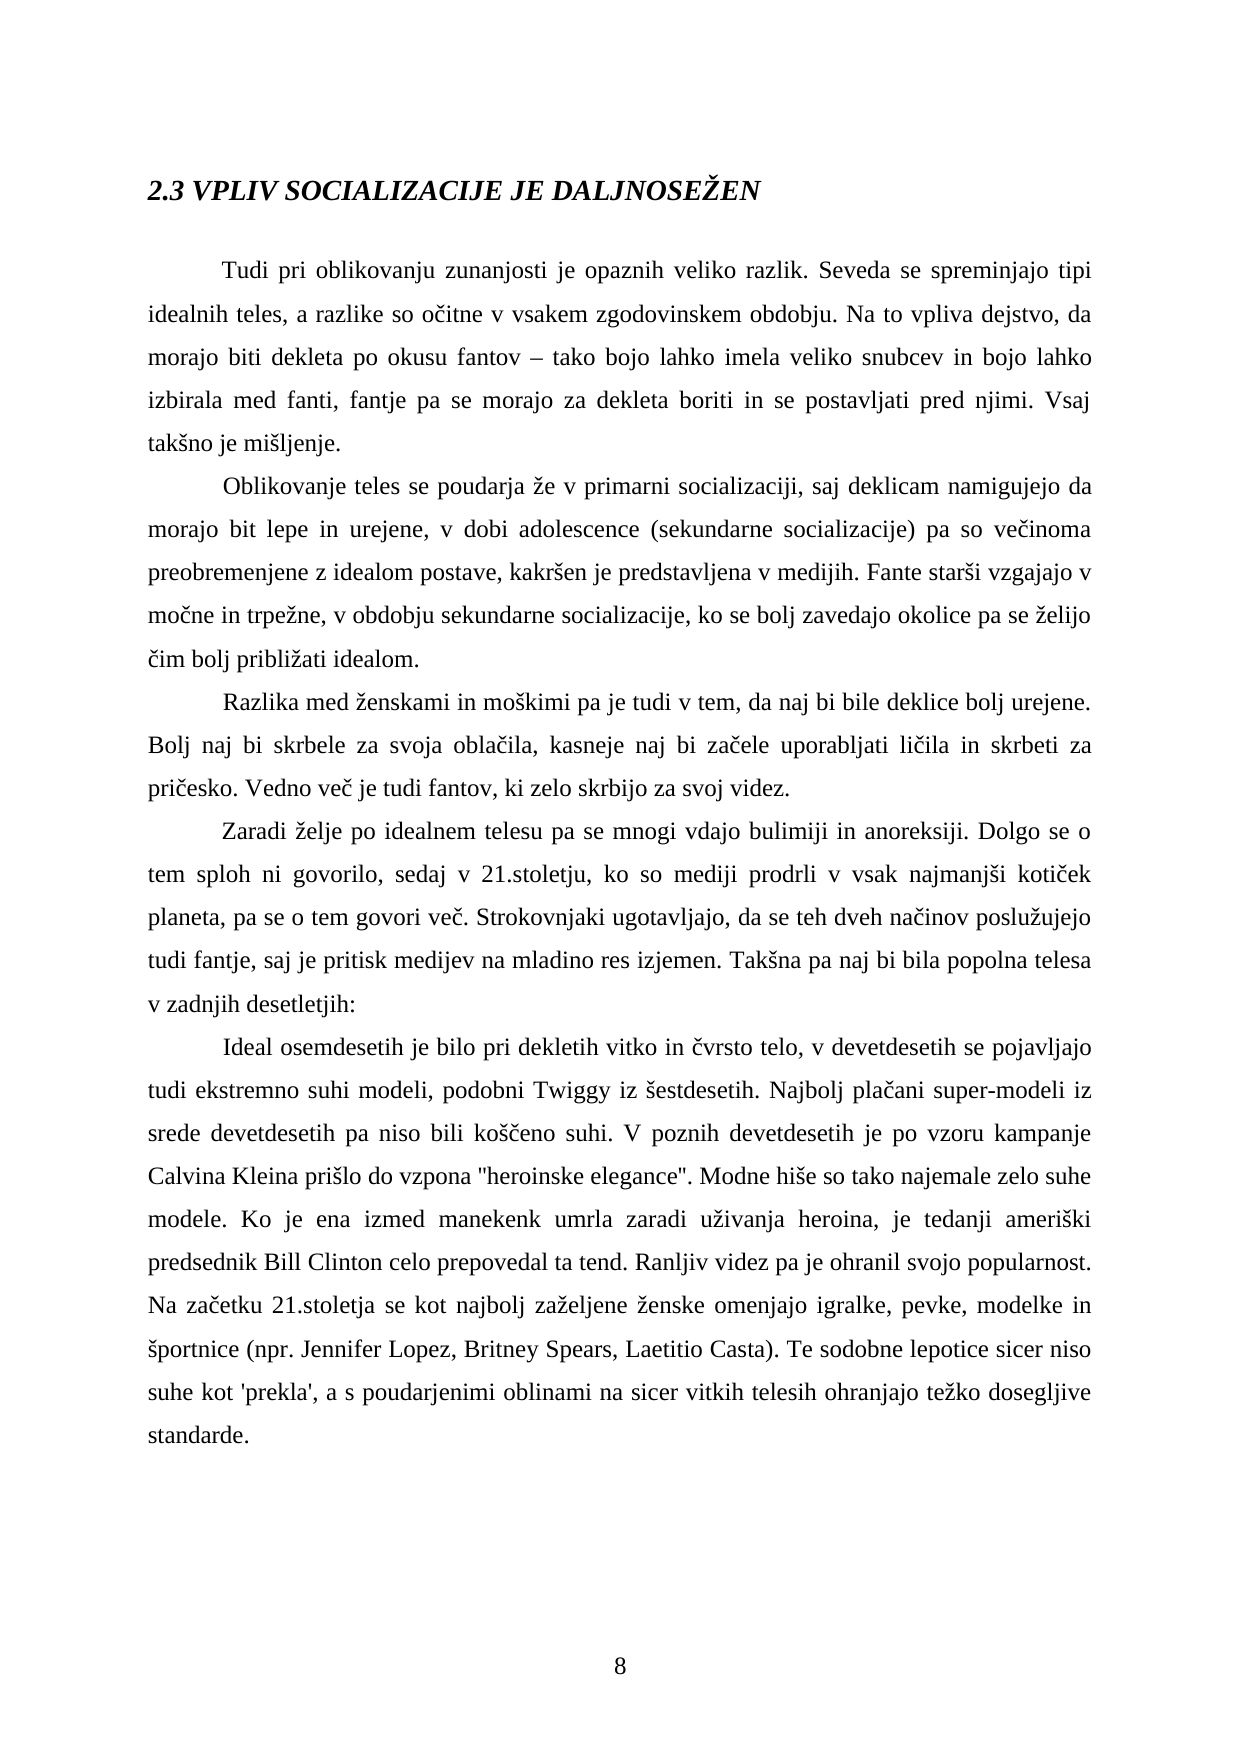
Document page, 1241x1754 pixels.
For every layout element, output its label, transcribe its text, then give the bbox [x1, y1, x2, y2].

subtitle 2.3 VPLIV SOCIALIZACIJE JE DALJNOSEŽEN [148, 173, 1093, 206]
text Zaradi želje po idealnem telesu pa se mnogi vdajo bulimiji in anoreksiji. Dolgo se o tem sploh ni govorilo, sedaj v 21.stoletju, ko so mediji prodrli v vsak najmanjši kotiček planeta, pa se o tem govori več. Strokovnjaki ugotavljajo, da se teh dveh načinov poslužujejo tudi fantje, saj je pritisk medijev na mladino res izjemen. Takšna pa naj bi bila popolna telesa v zadnjih desetletjih: [148, 816, 1093, 1017]
text Ideal osemdesetih je bilo pri dekletih vitko in čvrsto telo, v devetdesetih se pojavljajo tudi ekstremno suhi modeli, podobni Twiggy iz šestdesetih. Najbolj plačani super-modeli iz srede devetdesetih pa niso bili koščeno suhi. V poznih devetdesetih je po vzoru kampanje Calvina Kleina prišlo do vzpona ''heroinske elegance''. Modne hiše so tako najemale zelo suhe modele. Ko je ena izmed manekenk umrla zaradi uživanja heroina, je tedanji ameriški predsednik Bill Clinton celo prepovedal ta tend. Ranljiv videz pa je ohranil svojo popularnost. Na začetku 21.stoletja se kot najbolj zaželjene ženske omenjajo igralke, pevke, modelke in športnice (npr. Jennifer Lopez, Britney Spears, Laetitio Casta). Te sodobne lepotice sicer niso suhe kot 'prekla', a s poudarjenimi oblinami na sicer vitkih telesih ohranjajo težko dosegljive standarde. [148, 1032, 1093, 1449]
text Oblikovanje teles se poudarja že v primarni socializaciji, saj deklicam namigujejo da morajo bit lepe in urejene, v dobi adolescence (sekundarne socializacije) pa so večinoma preobremenjene z idealom postave, kakršen je predstavljena v medijih. Fante starši vzgajajo v močne in trpežne, v obdobju sekundarne socializacije, ko se bolj zavedajo okolice pa se želijo čim bolj približati idealom. [148, 471, 1093, 672]
text Razlika med ženskami in moškimi pa je tudi v tem, da naj bi bile deklice bolj urejene. Bolj naj bi skrbele za svoja oblačila, kasneje naj bi začele uporabljati ličila in skrbeti za pričesko. Vedno več je tudi fantov, ki zelo skrbijo za svoj videz. [148, 687, 1093, 802]
text Tudi pri oblikovanju zunanjosti je opaznih veliko razlik. Seveda se spreminjajo tipi idealnih teles, a razlike so očitne v vsakem zgodovinskem obdobju. Na to vpliva dejstvo, da morajo biti dekleta po okusu fantov – tako bojo lahko imela veliko snubcev in bojo lahko izbirala med fanti, fantje pa se morajo za dekleta boriti in se postavljati pred njimi. Vsaj takšno je mišljenje. [148, 256, 1093, 457]
